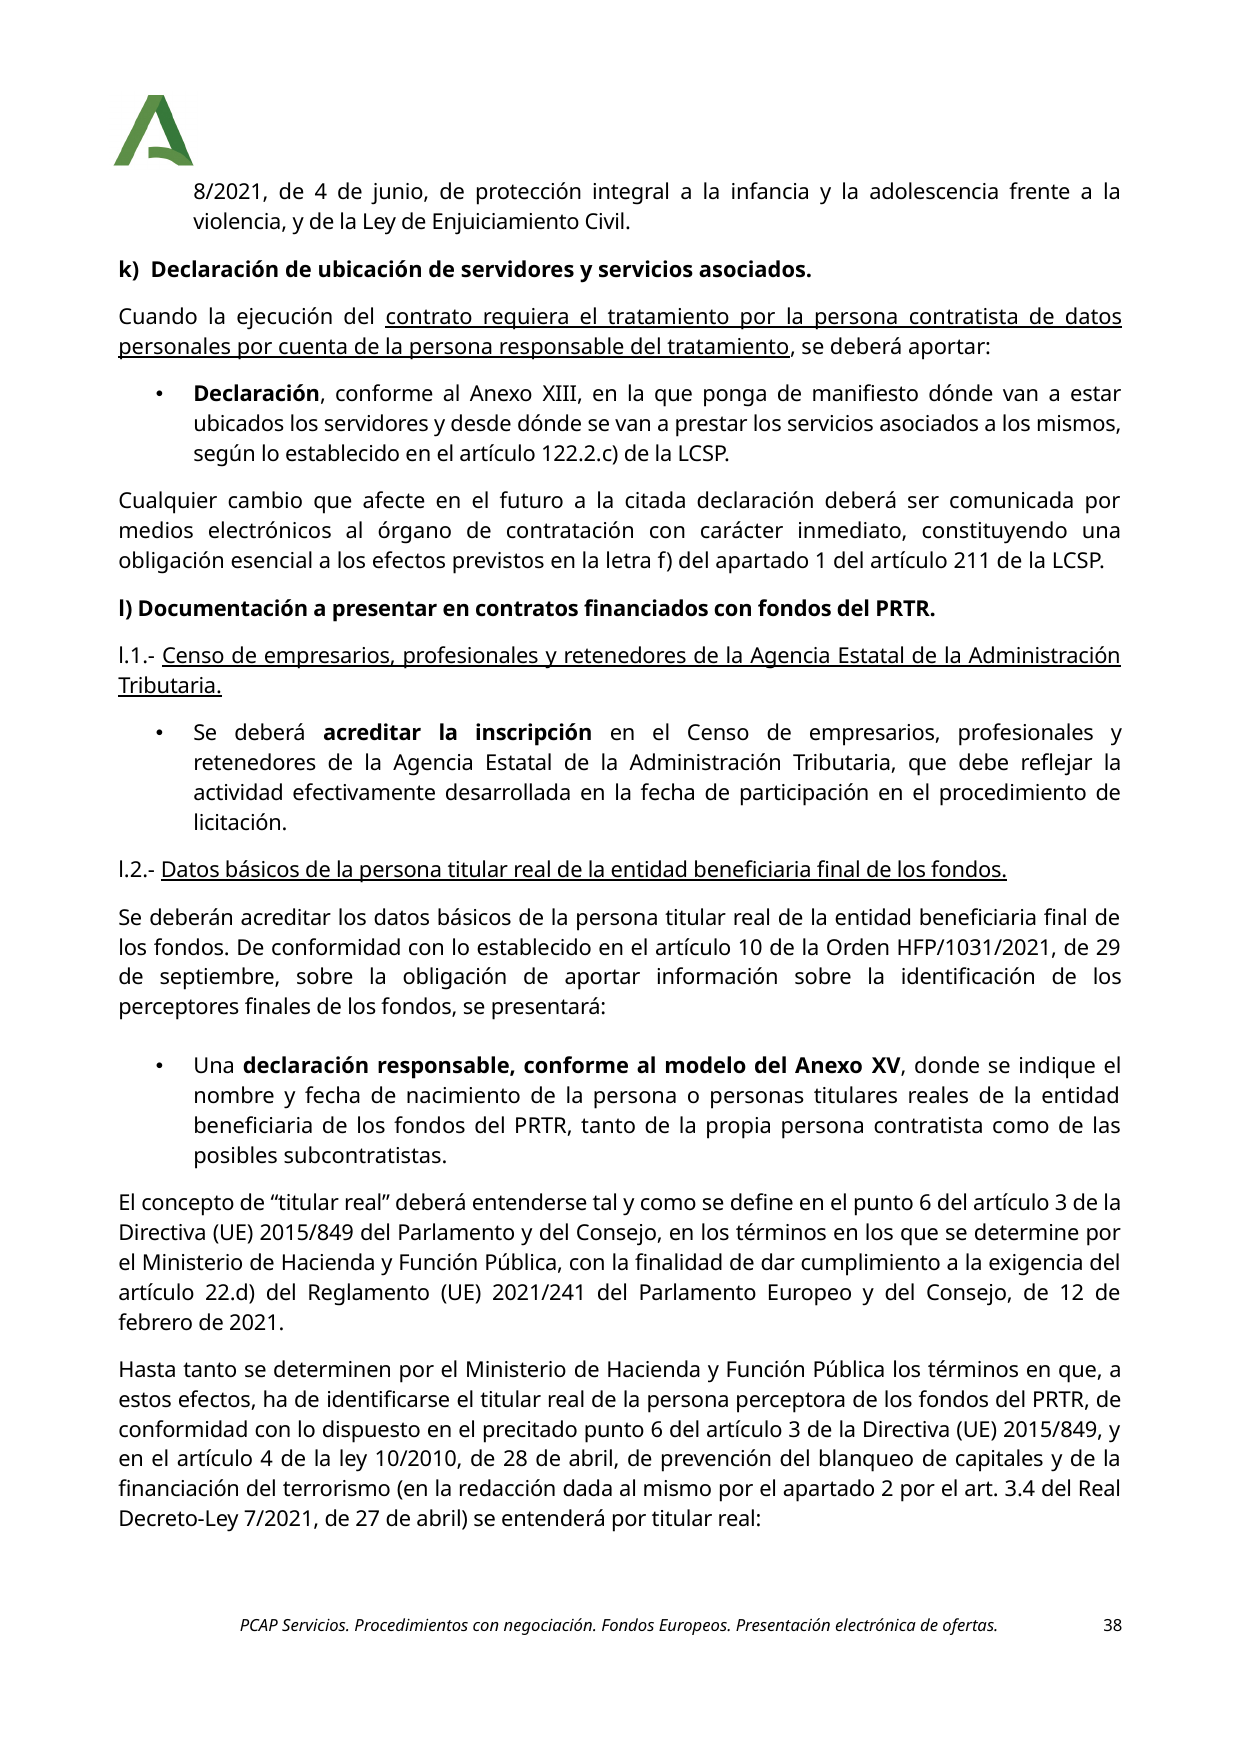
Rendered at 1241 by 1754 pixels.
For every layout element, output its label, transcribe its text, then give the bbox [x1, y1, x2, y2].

picture [109, 91, 198, 170]
list Declaración, conforme al Anexo XIII, en la que ponga de manifiesto dónde van a estar ubicados los servidores y desde dónde se van a prestar los servicios asociados a los mismos, según lo establecido en el artículo 122.2.c) de la LCSP. [156, 378, 1122, 468]
list 8/2021, de 4 de junio, de protección integral a la infancia y la adolescencia frente a la violencia, y de la Ley de Enjuiciamiento Civil. [156, 176, 1122, 236]
list Una declaración responsable, conforme al modelo del Anexo XV, donde se indique el nombre y fecha de nacimiento de la persona o personas titulares reales de la entidad beneficiaria de los fondos del PRTR, tanto de la propia persona contratista como de las posibles subcontratistas. [156, 1050, 1122, 1169]
text Cuando la ejecución del contrato requiera el tratamiento por la persona contratista de datos personales por cuenta de la persona responsable del tratamiento, se deberá aportar: [118, 301, 1122, 361]
text El concepto de “titular real” deberá entenderse tal y como se define en el punto 6 del artículo 3 de la Directiva (UE) 2015/849 del Parlamento y del Consejo, en los términos en los que se determine por el Ministerio de Hacienda y Función Pública, con la finalidad de dar cumplimiento a la exigencia del artículo 22.d) del Reglamento (UE) 2021/241 del Parlamento Europeo y del Consejo, de 12 de febrero de 2021. [118, 1187, 1122, 1336]
text l) Documentación a presentar en contratos financiados con fondos del PRTR. [118, 593, 1122, 622]
text l.2.- Datos básicos de la persona titular real de la entidad beneficiaria final de los fondos. [118, 854, 1122, 884]
list Se deberán acreditar los datos básicos de la persona titular real de la entidad beneficiaria final de los fondos. De conformidad con lo establecido en el artículo 10 de la Orden HFP/1031/2021, de 29 de septiembre, sobre la obligación de aportar información sobre la identificación de los perceptores finales de los fondos, se presentará: [118, 902, 1122, 1021]
text Cualquier cambio que afecte en el futuro a la citada declaración deberá ser comunicada por medios electrónicos al órgano de contratación con carácter inmediato, constituyendo una obligación esencial a los efectos previstos en la letra f) del apartado 1 del artículo 211 de la LCSP. [118, 486, 1122, 575]
text Hasta tanto se determinen por el Ministerio de Hacienda y Función Pública los términos en que, a estos efectos, ha de identificarse el titular real de la persona perceptora de los fondos del PRTR, de conformidad con lo dispuesto en el precitado punto 6 del artículo 3 de la Directiva (UE) 2015/849, y en el artículo 4 de la ley 10/2010, de 28 de abril, de prevención del blanqueo de capitales y de la financiación del terrorismo (en la redacción dada al mismo por el apartado 2 por el art. 3.4 del Real Decreto-Ley 7/2021, de 27 de abril) se entenderá por titular real: [118, 1354, 1122, 1533]
text l.1.- Censo de empresarios, profesionales y retenedores de la Agencia Estatal de la Administración Tributaria. [118, 640, 1122, 700]
list Se deberá acreditar la inscripción en el Censo de empresarios, profesionales y retenedores de la Agencia Estatal de la Administración Tributaria, que debe reflejar la actividad efectivamente desarrollada en la fecha de participación en el procedimiento de licitación. [156, 717, 1122, 837]
text k) Declaración de ubicación de servidores y servicios asociados. [118, 254, 1122, 283]
